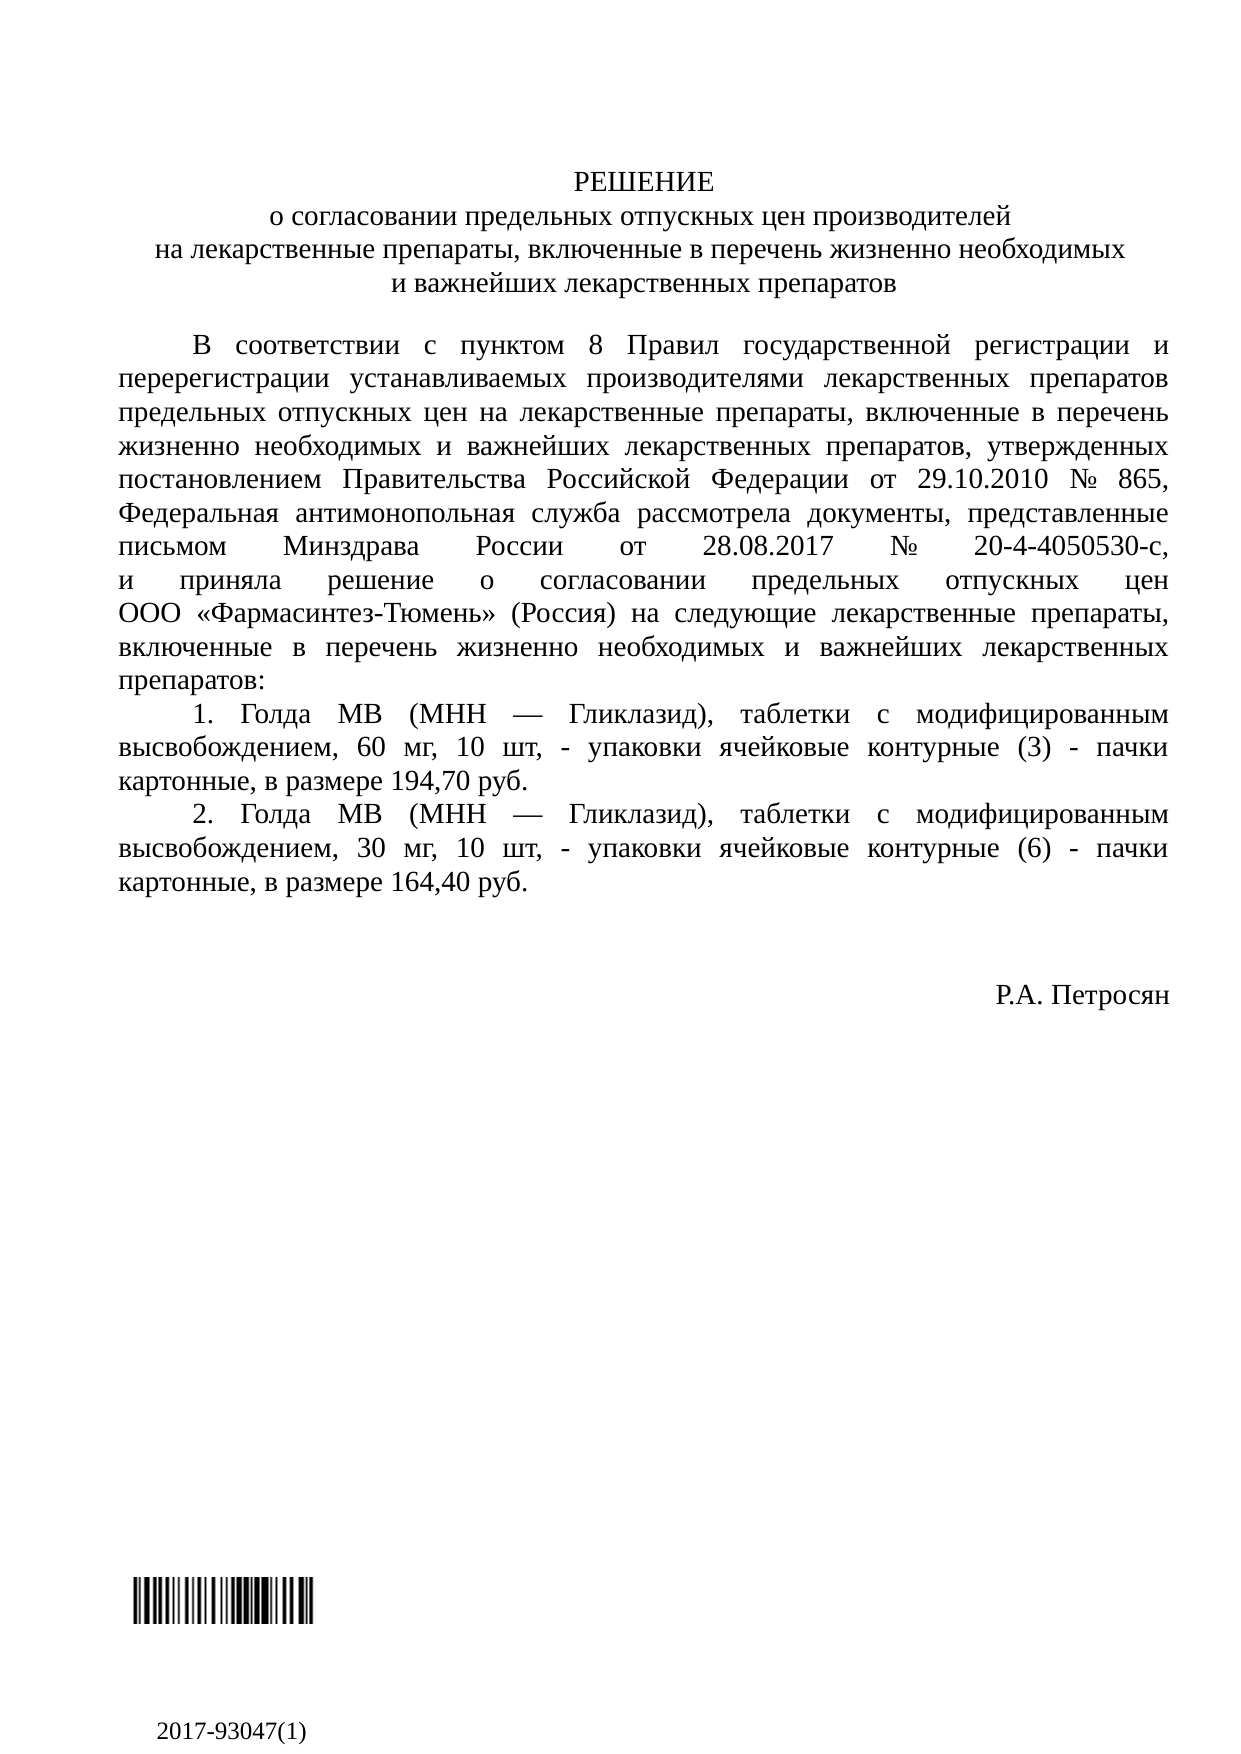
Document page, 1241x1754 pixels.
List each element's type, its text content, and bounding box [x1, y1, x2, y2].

text на лекарственные препараты, включенные в перечень жизненно необходимых [118, 231, 1170, 265]
text РЕШЕНИЕ [118, 164, 1170, 198]
text Р.А. Петросян [927, 977, 1170, 1010]
text и важнейших лекарственных препаратов [118, 265, 1170, 298]
text 1. Голда МВ (МНН — Гликлазид), таблетки с модифицированным высвобождением, 60 мг, 10 шт, - упаковки ячейковые контурные (3) - пачки картонные, в размере 194,70 руб. [118, 696, 1170, 797]
text о согласовании предельных отпускных цен производителей [118, 198, 1170, 231]
text В соответствии с пунктом 8 Правил государственной регистрации и перерегистрации устанавливаемых производителями лекарственных препаратов предельных отпускных цен на лекарственные препараты, включенные в перечень жизненно необходимых и важнейших лекарственных препаратов, утвержденных постановлением Правительства Российской Федерации от 29.10.2010 № 865, Федеральная антимонопольная служба рассмотрела документы, представленные письмом Минздрава России от 28.08.2017 № 20-4-4050530-с, и приняла решение о согласовании предельных отпускных цен ООО «Фармасинтез-Тюмень» (Россия) на следующие лекарственные препараты, включенные в перечень жизненно необходимых и важнейших лекарственных препаратов: [118, 327, 1170, 696]
text 2. Голда МВ (МНН — Гликлазид), таблетки с модифицированным высвобождением, 30 мг, 10 шт, - упаковки ячейковые контурные (6) - пачки картонные, в размере 164,40 руб. [118, 797, 1170, 897]
picture [118, 1577, 331, 1624]
